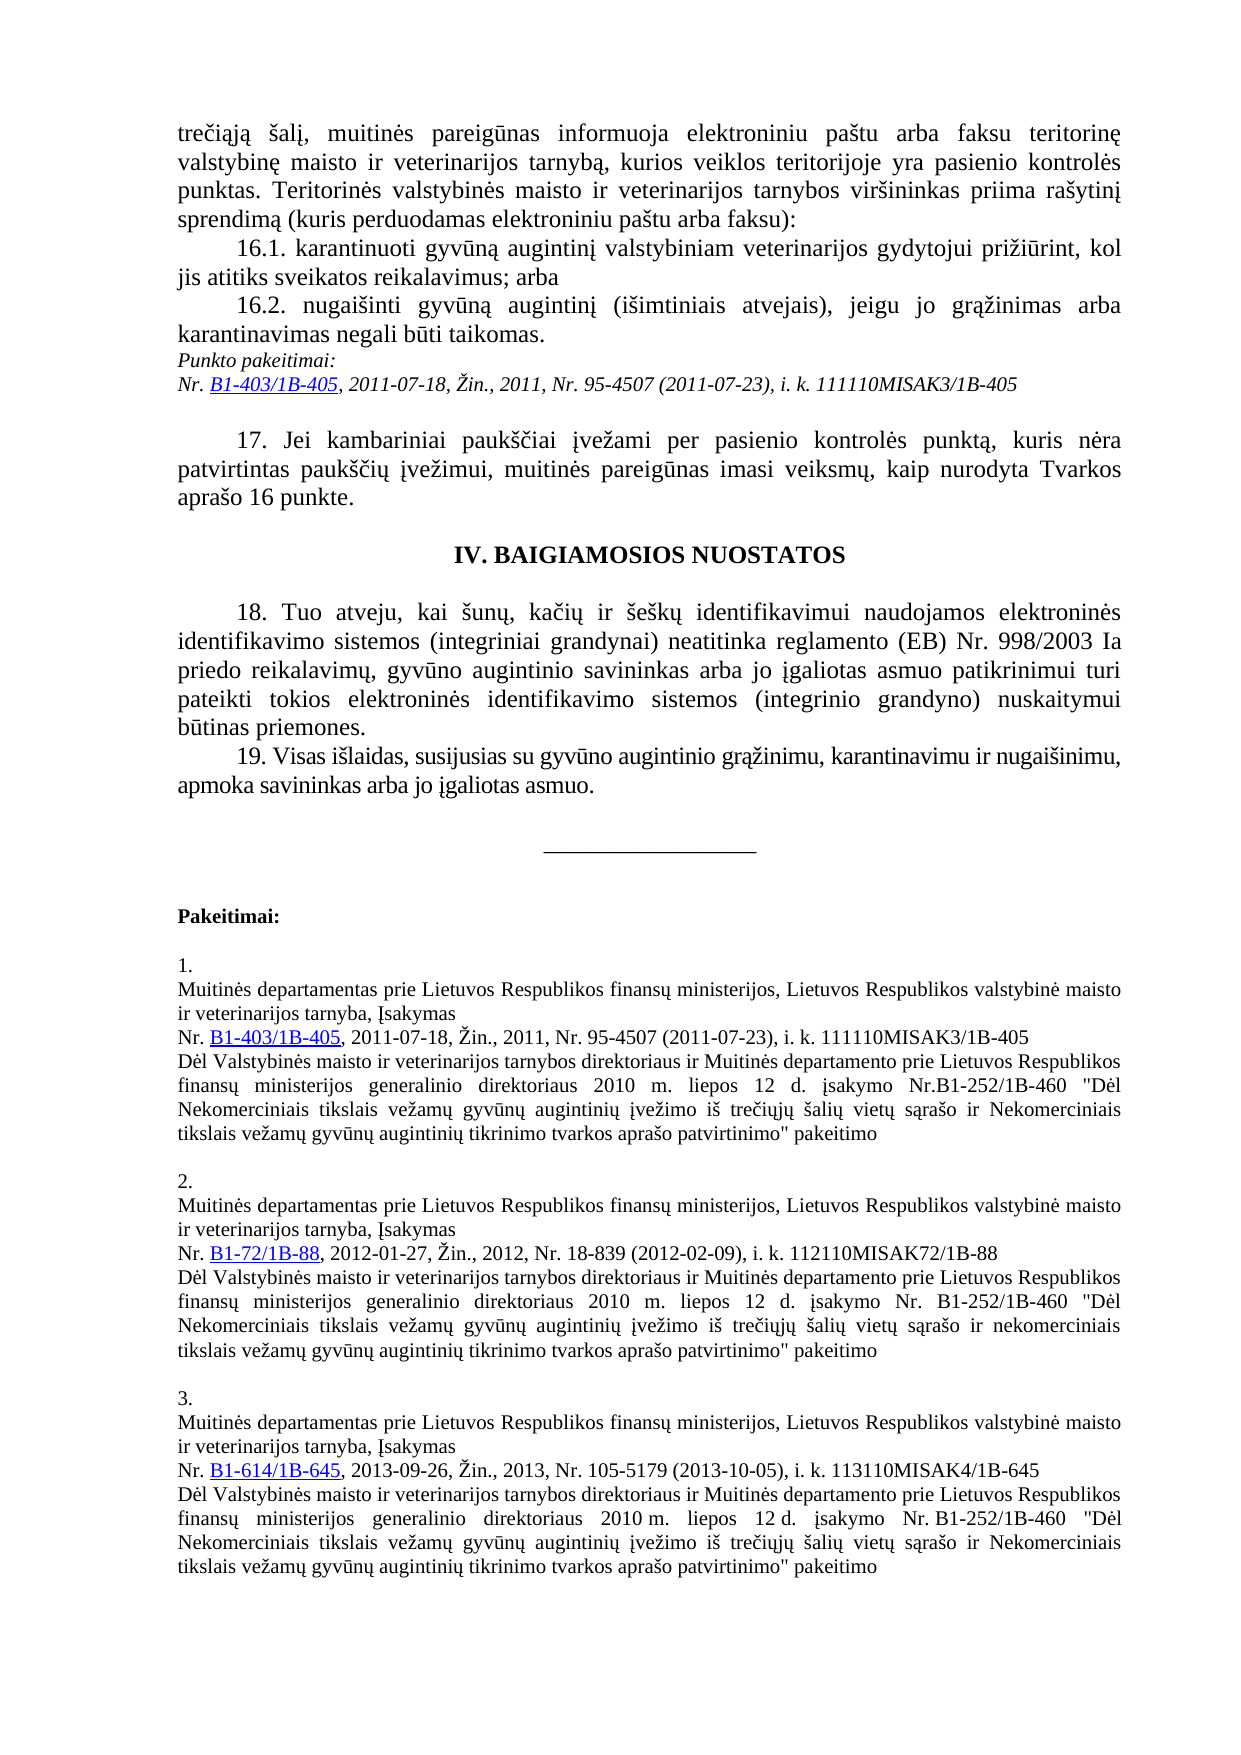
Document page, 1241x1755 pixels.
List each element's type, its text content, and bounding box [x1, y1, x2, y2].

text Dėl Valstybinės maisto ir veterinarijos tarnybos direktoriaus ir Muitinės departamento prie Lietuvos Respublikos finansų ministerijos generalinio direktoriaus 2010 m. liepos 12 d. įsakymo Nr. B1-252/1B-460 "Dėl Nekomerciniais tikslais vežamų gyvūnų augintinių įvežimo iš trečiųjų šalių vietų sąrašo ir Nekomerciniais tikslais vežamų gyvūnų augintinių tikrinimo tvarkos aprašo patvirtinimo" pakeitimo [177, 1482, 1122, 1578]
text Pakeitimai: [177, 904, 1122, 928]
text Muitinės departamentas prie Lietuvos Respublikos finansų ministerijos, Lietuvos Respublikos valstybinė maisto ir veterinarijos tarnyba, Įsakymas [177, 1410, 1122, 1458]
text Nr. B1-614/1B-645, 2013-09-26, Žin., 2013, Nr. 105-5179 (2013-10-05), i. k. 113110MISAK4/1B-645 [177, 1458, 1122, 1482]
text Punkto pakeitimai: [177, 348, 1122, 372]
text 2. [177, 1169, 1122, 1193]
text Dėl Valstybinės maisto ir veterinarijos tarnybos direktoriaus ir Muitinės departamento prie Lietuvos Respublikos finansų ministerijos generalinio direktoriaus 2010 m. liepos 12 d. įsakymo Nr. B1-252/1B-460 "Dėl Nekomerciniais tikslais vežamų gyvūnų augintinių įvežimo iš trečiųjų šalių vietų sąrašo ir nekomerciniais tikslais vežamų gyvūnų augintinių tikrinimo tvarkos aprašo patvirtinimo" pakeitimo [177, 1265, 1122, 1362]
text 17. Jei kambariniai paukščiai įvežami per pasienio kontrolės punktą, kuris nėra patvirtintas paukščių įvežimui, muitinės pareigūnas imasi veiksmų, kaip nurodyta Tvarkos aprašo 16 punkte. [177, 425, 1122, 511]
text 1. [177, 952, 1122, 977]
text 16.1. karantinuoti gyvūną augintinį valstybiniam veterinarijos gydytojui prižiūrint, kol jis atitiks sveikatos reikalavimus; arba [177, 233, 1122, 291]
text 19. Visas išlaidas, susijusias su gyvūno augintinio grąžinimu, karantinavimu ir nugaišinimu, apmoka savininkas arba jo įgaliotas asmuo. [177, 741, 1122, 799]
text 18. Tuo atveju, kai šunų, kačių ir šeškų identifikavimui naudojamos elektroninės identifikavimo sistemos (integriniai grandynai) neatitinka reglamento (EB) Nr. 998/2003 Ia priedo reikalavimų, gyvūno augintinio savininkas arba jo įgaliotas asmuo patikrinimui turi pateikti tokios elektroninės identifikavimo sistemos (integrinio grandyno) nuskaitymui būtinas priemones. [177, 597, 1122, 741]
text Muitinės departamentas prie Lietuvos Respublikos finansų ministerijos, Lietuvos Respublikos valstybinė maisto ir veterinarijos tarnyba, Įsakymas [177, 1193, 1122, 1241]
text trečiąją šalį, muitinės pareigūnas informuoja elektroniniu paštu arba faksu teritorinę valstybinę maisto ir veterinarijos tarnybą, kurios veiklos teritorijoje yra pasienio kontrolės punktas. Teritorinės valstybinės maisto ir veterinarijos tarnybos viršininkas priima rašytinį sprendimą (kuris perduodamas elektroniniu paštu arba faksu): [177, 118, 1122, 233]
text Nr. B1-403/1B-405, 2011-07-18, Žin., 2011, Nr. 95-4507 (2011-07-23), i. k. 111110MISAK3/1B-405 [177, 1025, 1122, 1049]
text Nr. B1-72/1B-88, 2012-01-27, Žin., 2012, Nr. 18-839 (2012-02-09), i. k. 112110MISAK72/1B-88 [177, 1241, 1122, 1265]
text Nr. B1-403/1B-405, 2011-07-18, Žin., 2011, Nr. 95-4507 (2011-07-23), i. k. 111110MISAK3/1B-405 [177, 372, 1122, 396]
text 16.2. nugaišinti gyvūną augintinį (išimtiniais atvejais), jeigu jo grąžinimas arba karantinavimas negali būti taikomas. [177, 291, 1122, 348]
text _________________ [177, 827, 1122, 856]
text Dėl Valstybinės maisto ir veterinarijos tarnybos direktoriaus ir Muitinės departamento prie Lietuvos Respublikos finansų ministerijos generalinio direktoriaus 2010 m. liepos 12 d. įsakymo Nr.B1-252/1B-460 "Dėl Nekomerciniais tikslais vežamų gyvūnų augintinių įvežimo iš trečiųjų šalių vietų sąrašo ir Nekomerciniais tikslais vežamų gyvūnų augintinių tikrinimo tvarkos aprašo patvirtinimo" pakeitimo [177, 1049, 1122, 1145]
text 3. [177, 1386, 1122, 1410]
text IV. BAIGIAMOSIOS NUOSTATOS [177, 540, 1122, 569]
text Muitinės departamentas prie Lietuvos Respublikos finansų ministerijos, Lietuvos Respublikos valstybinė maisto ir veterinarijos tarnyba, Įsakymas [177, 977, 1122, 1025]
